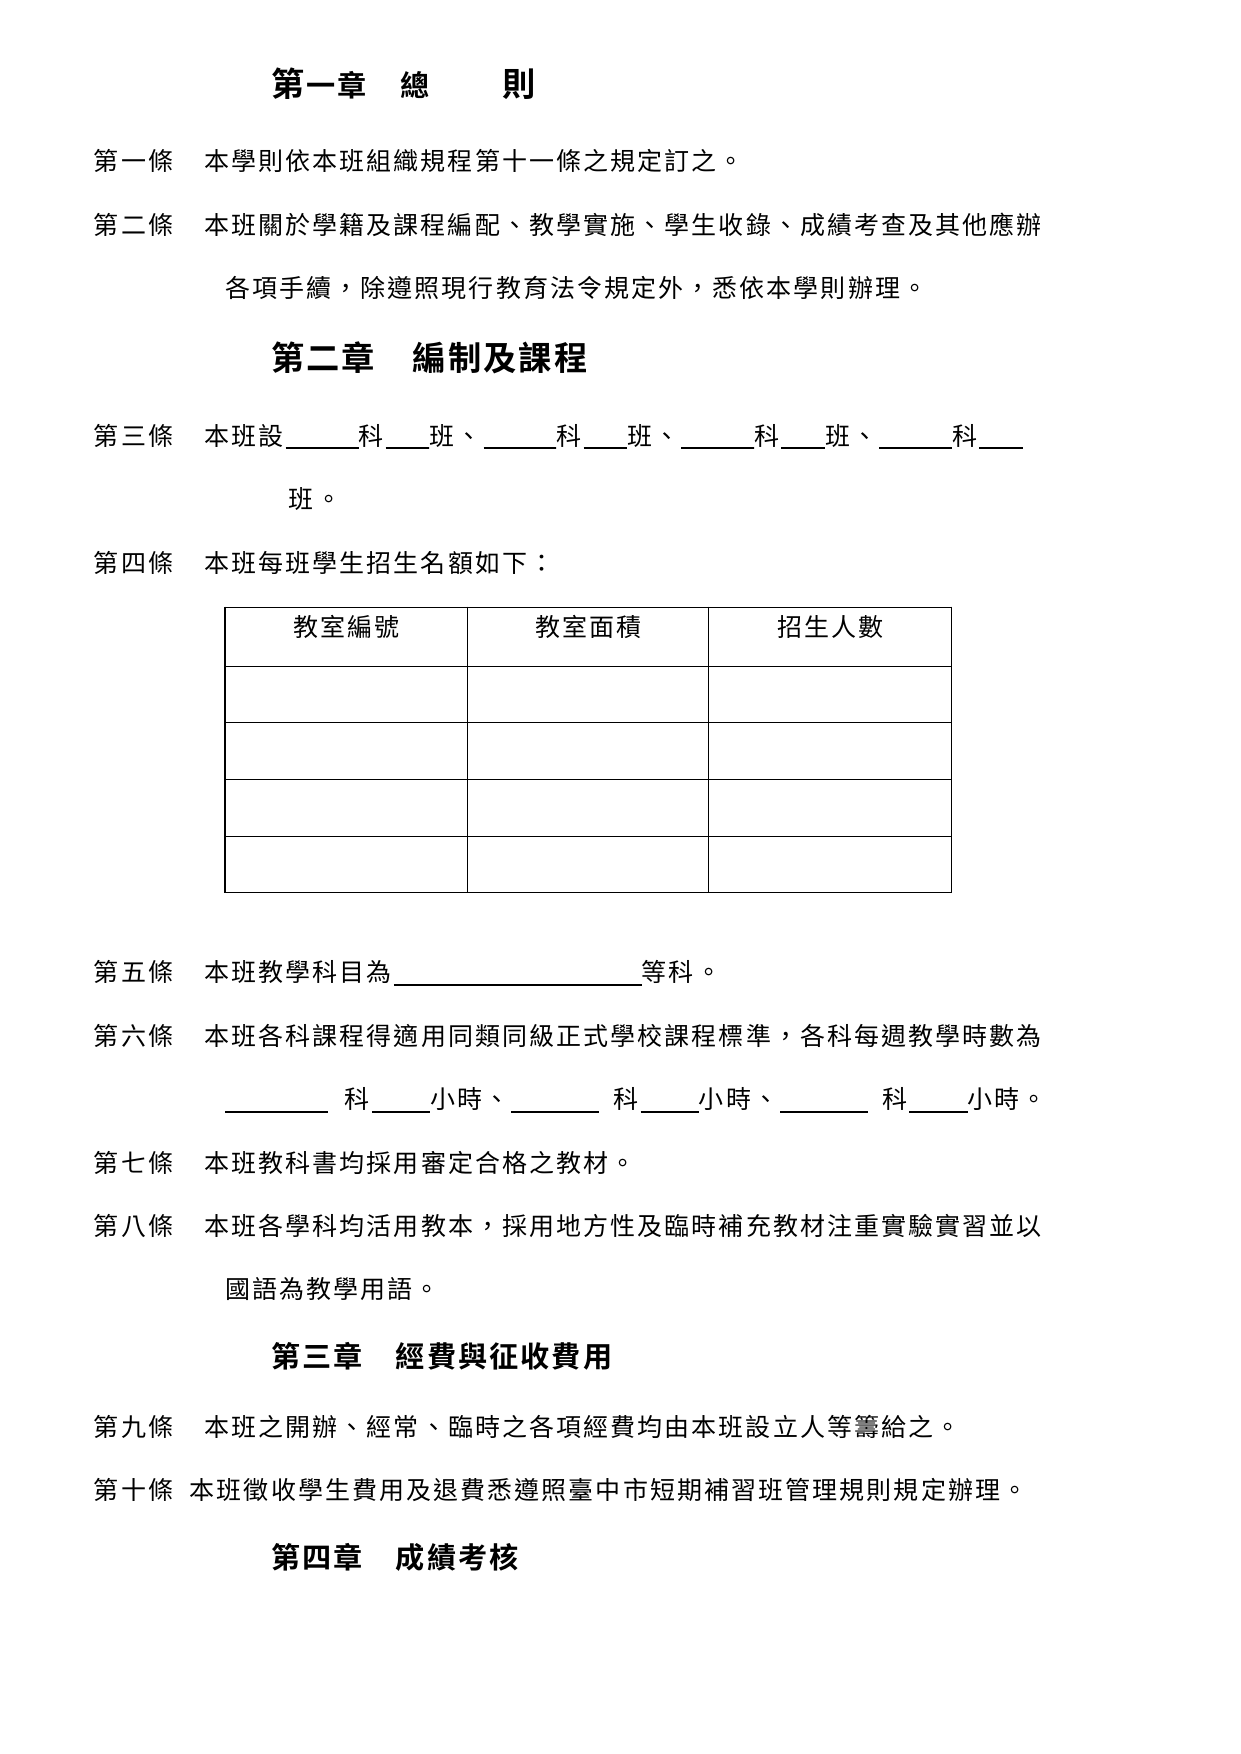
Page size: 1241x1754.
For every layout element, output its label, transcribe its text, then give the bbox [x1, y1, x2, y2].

text 第八條 本班各學科均活用教本，採用地方性及臨時補充教材注重實驗實習並以國語為教學用語。 [94, 1207, 1053, 1306]
table_cell [226, 837, 467, 892]
text 第三章 經費與征收費用 [271, 1333, 1053, 1376]
table_cell [468, 667, 708, 722]
table_cell [226, 780, 467, 836]
table_cell [468, 723, 708, 779]
text 第十條 本班徵收學生費用及退費悉遵照臺中市短期補習班管理規則規定辦理。 [94, 1471, 1053, 1507]
text 第四章 成績考核 [271, 1534, 1053, 1577]
text 第二條 本班關於學籍及課程編配、教學實施、學生收錄、成績考查及其他應辦各項手續，除遵照現行教育法令規定外，悉依本學則辦理。 [94, 205, 1053, 305]
table_cell [709, 667, 951, 722]
text 第五條 本班教學科目為 等科。 [94, 953, 1053, 989]
text 第三條 本班設 科 班、 科 班、 科 班、 科 班。 [94, 416, 1053, 516]
text 科 小時、 科 小時、 科 小時。 [216, 1080, 1053, 1116]
text 第九條 本班之開辦、經常、臨時之各項經費均由本班設立人等籌給之。 [94, 1407, 1053, 1444]
table_header 教室編號 [226, 608, 467, 666]
table_cell [709, 723, 951, 779]
text 第一章 總 則 [271, 57, 1053, 106]
text 第七條 本班教科書均採用審定合格之教材。 [94, 1143, 1053, 1179]
text 第六條 本班各科課程得適用同類同級正式學校課程標準，各科每週教學時數為 [94, 1016, 1053, 1052]
table_cell [709, 837, 951, 892]
table_cell [226, 667, 467, 722]
table_cell [468, 837, 708, 892]
table_header 教室面積 [468, 608, 708, 666]
table_cell [226, 723, 467, 779]
text 第四條 本班每班學生招生名額如下： [94, 543, 1053, 579]
text 第二章 編制及課程 [271, 332, 1053, 380]
text [1181, 1576, 1239, 1752]
table_cell [468, 780, 708, 836]
text 第一條 本學則依本班組織規程第十一條之規定訂之。 [94, 142, 1053, 178]
table_header 招生人數 [709, 608, 951, 666]
table_cell [709, 780, 951, 836]
